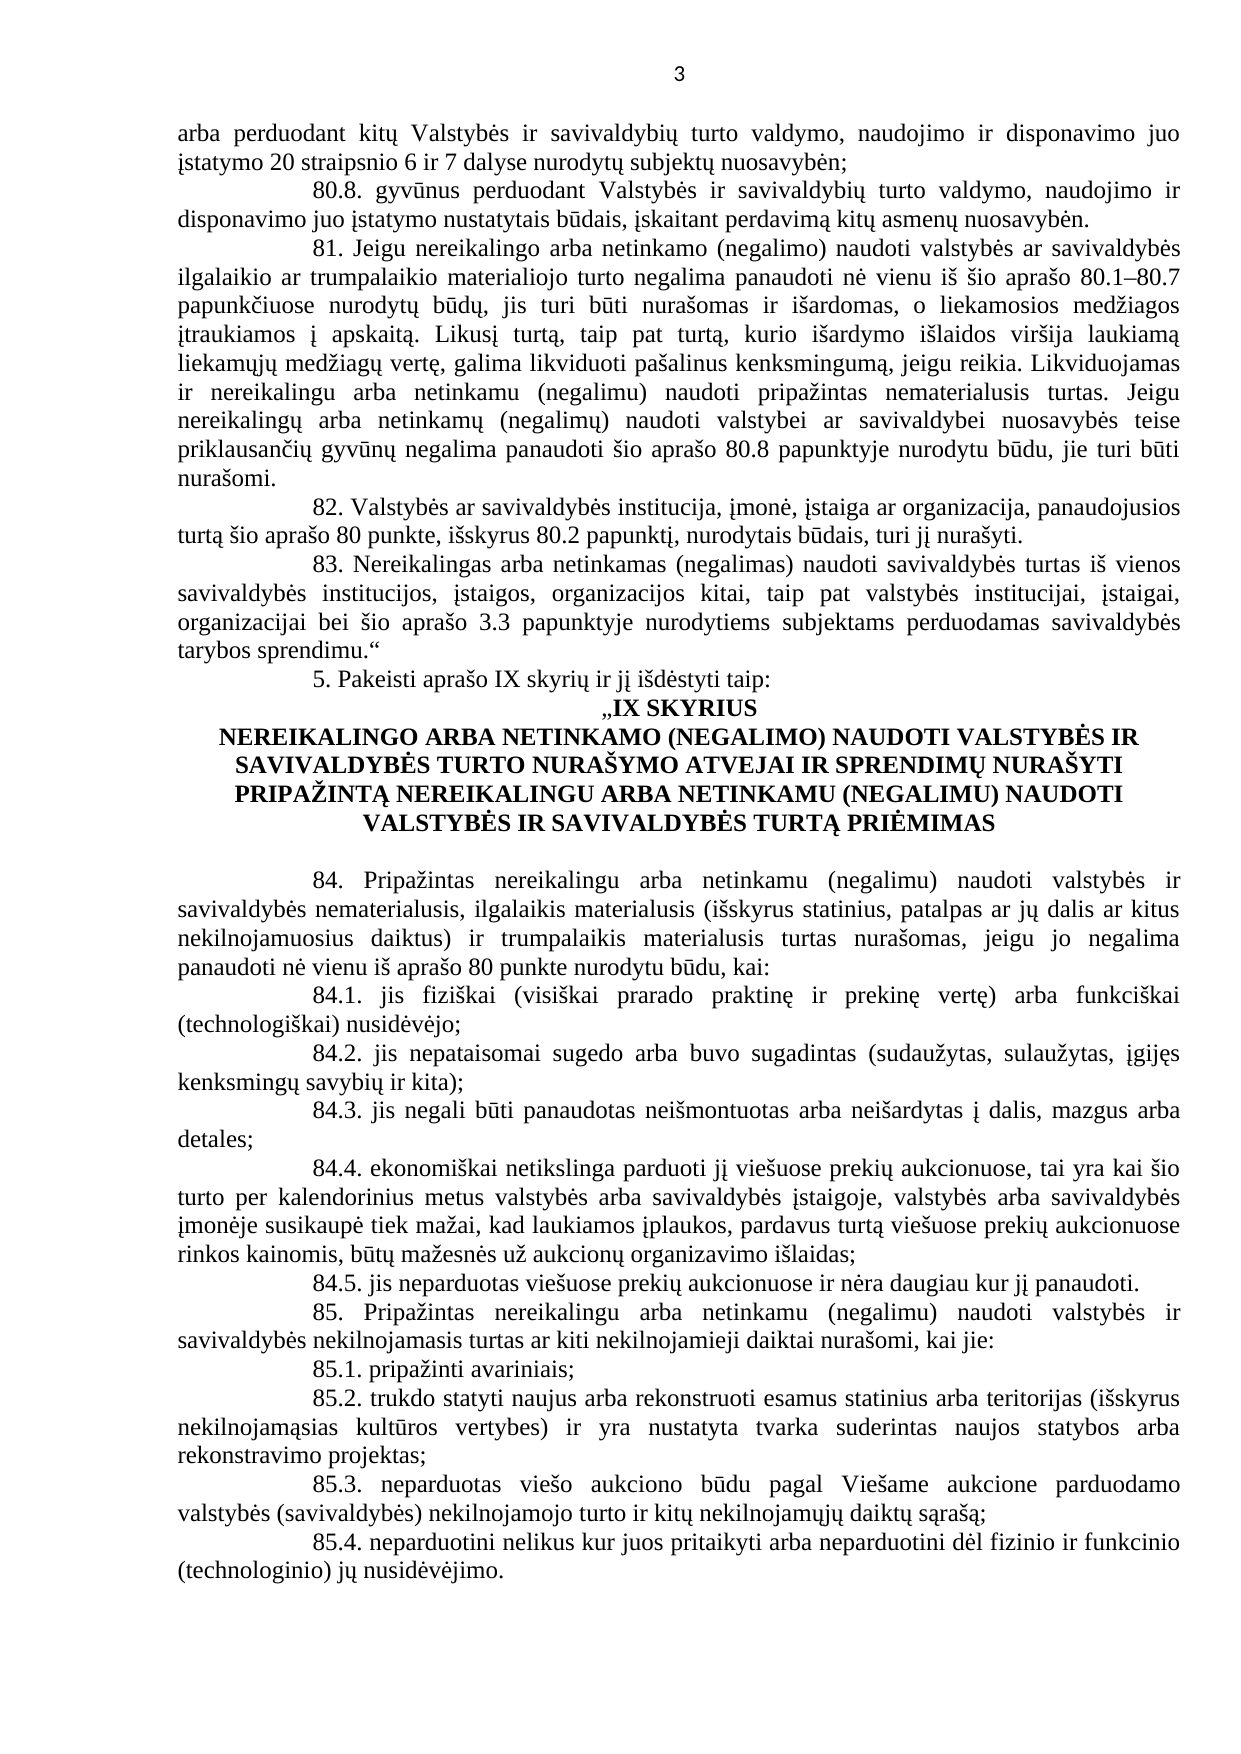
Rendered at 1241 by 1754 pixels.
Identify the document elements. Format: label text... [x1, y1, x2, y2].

text „IX SKYRIUS [177, 693, 1181, 722]
text 84. Pripažintas nereikalingu arba netinkamu (negalimu) naudoti valstybės ir savivaldybės nematerialusis, ilgalaikis materialusis (išskyrus statinius, patalpas ar jų dalis ar kitus nekilnojamuosius daiktus) ir trumpalaikis materialusis turtas nurašomas, jeigu jo negalima panaudoti nė vienu iš aprašo 80 punkte nurodytu būdu, kai: [177, 866, 1181, 981]
text 85.4. neparduotini nelikus kur juos pritaikyti arba neparduotini dėl fizinio ir funkcinio (technologinio) jų nusidėvėjimo. [177, 1527, 1181, 1584]
text 5. Pakeisti aprašo IX skyrių ir jį išdėstyti taip: [177, 664, 1181, 693]
text 80.8. gyvūnus perduodant Valstybės ir savivaldybių turto valdymo, naudojimo ir disponavimo juo įstatymo nustatytais būdais, įskaitant perdavimą kitų asmenų nuosavybėn. [177, 176, 1181, 233]
text 84.1. jis fiziškai (visiškai prarado praktinę ir prekinę vertę) arba funkciškai (technologiškai) nusidėvėjo; [177, 981, 1181, 1038]
text 84.2. jis nepataisomai sugedo arba buvo sugadintas (sudaužytas, sulaužytas, įgijęs kenksmingų savybių ir kita); [177, 1038, 1181, 1096]
text NEREIKALINGO ARBA NETINKAMO (NEGALIMO) NAUDOTI VALSTYBĖS IR SAVIVALDYBĖS TURTO NURAŠYMO ATVEJAI IR SPRENDIMŲ NURAŠYTI PRIPAŽINTĄ NEREIKALINGU ARBA NETINKAMU (NEGALIMU) NAUDOTI VALSTYBĖS IR SAVIVALDYBĖS TURTĄ PRIĖMIMAS [177, 722, 1181, 837]
text 84.3. jis negali būti panaudotas neišmontuotas arba neišardytas į dalis, mazgus arba detales; [177, 1096, 1181, 1153]
text 85.2. trukdo statyti naujus arba rekonstruoti esamus statinius arba teritorijas (išskyrus nekilnojamąsias kultūros vertybes) ir yra nustatyta tvarka suderintas naujos statybos arba rekonstravimo projektas; [177, 1383, 1181, 1469]
text 84.4. ekonomiškai netikslinga parduoti jį viešuose prekių aukcionuose, tai yra kai šio turto per kalendorinius metus valstybės arba savivaldybės įstaigoje, valstybės arba savivaldybės įmonėje susikaupė tiek mažai, kad laukiamos įplaukos, pardavus turtą viešuose prekių aukcionuose rinkos kainomis, būtų mažesnės už aukcionų organizavimo išlaidas; [177, 1153, 1181, 1268]
text 81. Jeigu nereikalingo arba netinkamo (negalimo) naudoti valstybės ar savivaldybės ilgalaikio ar trumpalaikio materialiojo turto negalima panaudoti nė vienu iš šio aprašo 80.1–80.7 papunkčiuose nurodytų būdų, jis turi būti nurašomas ir išardomas, o liekamosios medžiagos įtraukiamos į apskaitą. Likusį turtą, taip pat turtą, kurio išardymo išlaidos viršija laukiamą liekamųjų medžiagų vertę, galima likviduoti pašalinus kenksmingumą, jeigu reikia. Likviduojamas ir nereikalingu arba netinkamu (negalimu) naudoti pripažintas nematerialusis turtas. Jeigu nereikalingų arba netinkamų (negalimų) naudoti valstybei ar savivaldybei nuosavybės teise priklausančių gyvūnų negalima panaudoti šio aprašo 80.8 papunktyje nurodytu būdu, jie turi būti nurašomi. [177, 233, 1181, 492]
text 85.1. pripažinti avariniais; [177, 1354, 1181, 1383]
text 84.5. jis neparduotas viešuose prekių aukcionuose ir nėra daugiau kur jį panaudoti. [177, 1268, 1181, 1297]
text 85. Pripažintas nereikalingu arba netinkamu (negalimu) naudoti valstybės ir savivaldybės nekilnojamasis turtas ar kiti nekilnojamieji daiktai nurašomi, kai jie: [177, 1297, 1181, 1354]
text arba perduodant kitų Valstybės ir savivaldybių turto valdymo, naudojimo ir disponavimo juo įstatymo 20 straipsnio 6 ir 7 dalyse nurodytų subjektų nuosavybėn; [177, 118, 1181, 176]
text 85.3. neparduotas viešo aukciono būdu pagal Viešame aukcione parduodamo valstybės (savivaldybės) nekilnojamojo turto ir kitų nekilnojamųjų daiktų sąrašą; [177, 1469, 1181, 1527]
text 83. Nereikalingas arba netinkamas (negalimas) naudoti savivaldybės turtas iš vienos savivaldybės institucijos, įstaigos, organizacijos kitai, taip pat valstybės institucijai, įstaigai, organizacijai bei šio aprašo 3.3 papunktyje nurodytiems subjektams perduodamas savivaldybės tarybos sprendimu.“ [177, 549, 1181, 664]
text 82. Valstybės ar savivaldybės institucija, įmonė, įstaiga ar organizacija, panaudojusios turtą šio aprašo 80 punkte, išskyrus 80.2 papunktį, nurodytais būdais, turi jį nurašyti. [177, 492, 1181, 549]
